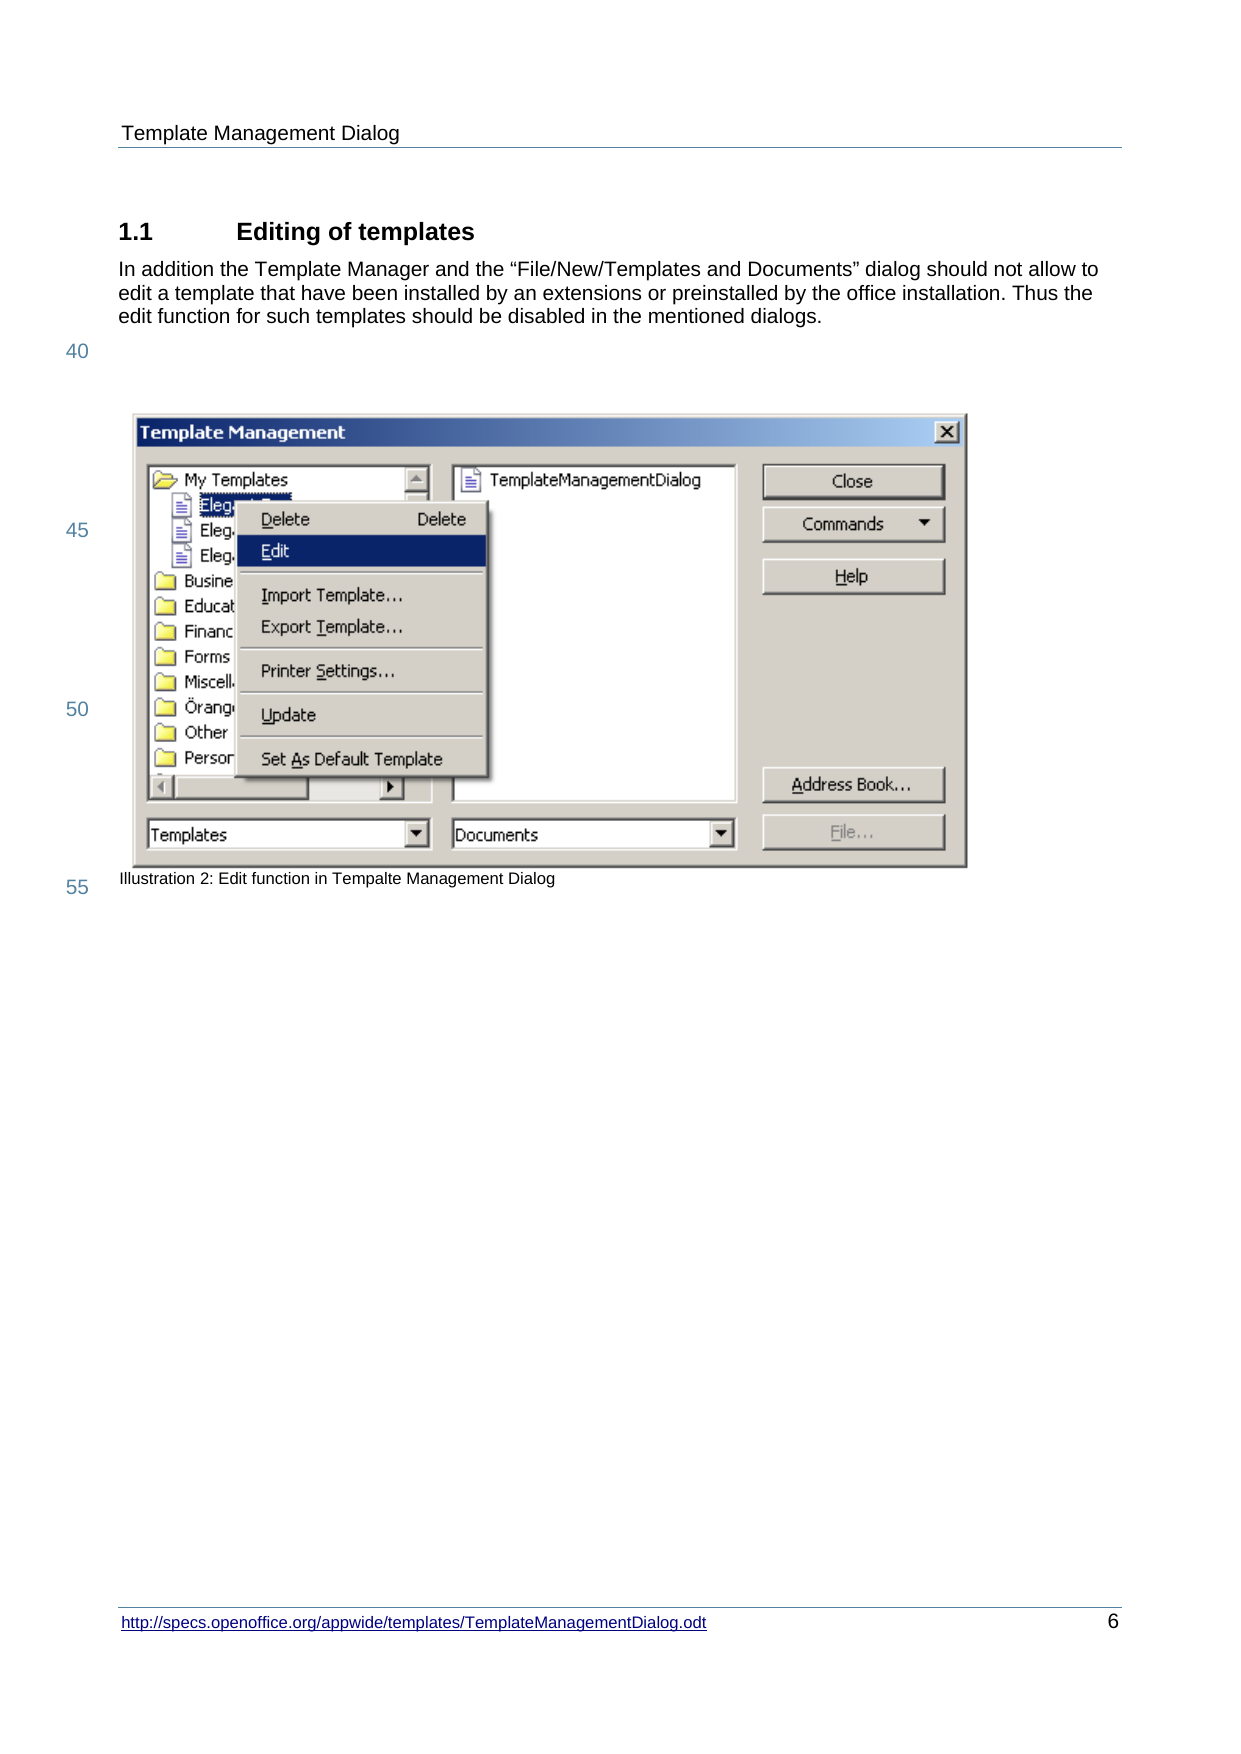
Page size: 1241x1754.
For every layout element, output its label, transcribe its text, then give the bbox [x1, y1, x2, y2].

text Illustration 2: Edit function in Tempalte Management Dialog [119, 413, 980, 888]
text In addition the Template Manager and the “File/New/Templates and Documents” dialog should not allow to edit a template that have been installed by an extensions or preinstalled by the office installation. Thus the edit function for such templates should be disabled in the mentioned dialogs. [118, 258, 1122, 327]
subtitle Editing of templates [118, 218, 1122, 246]
